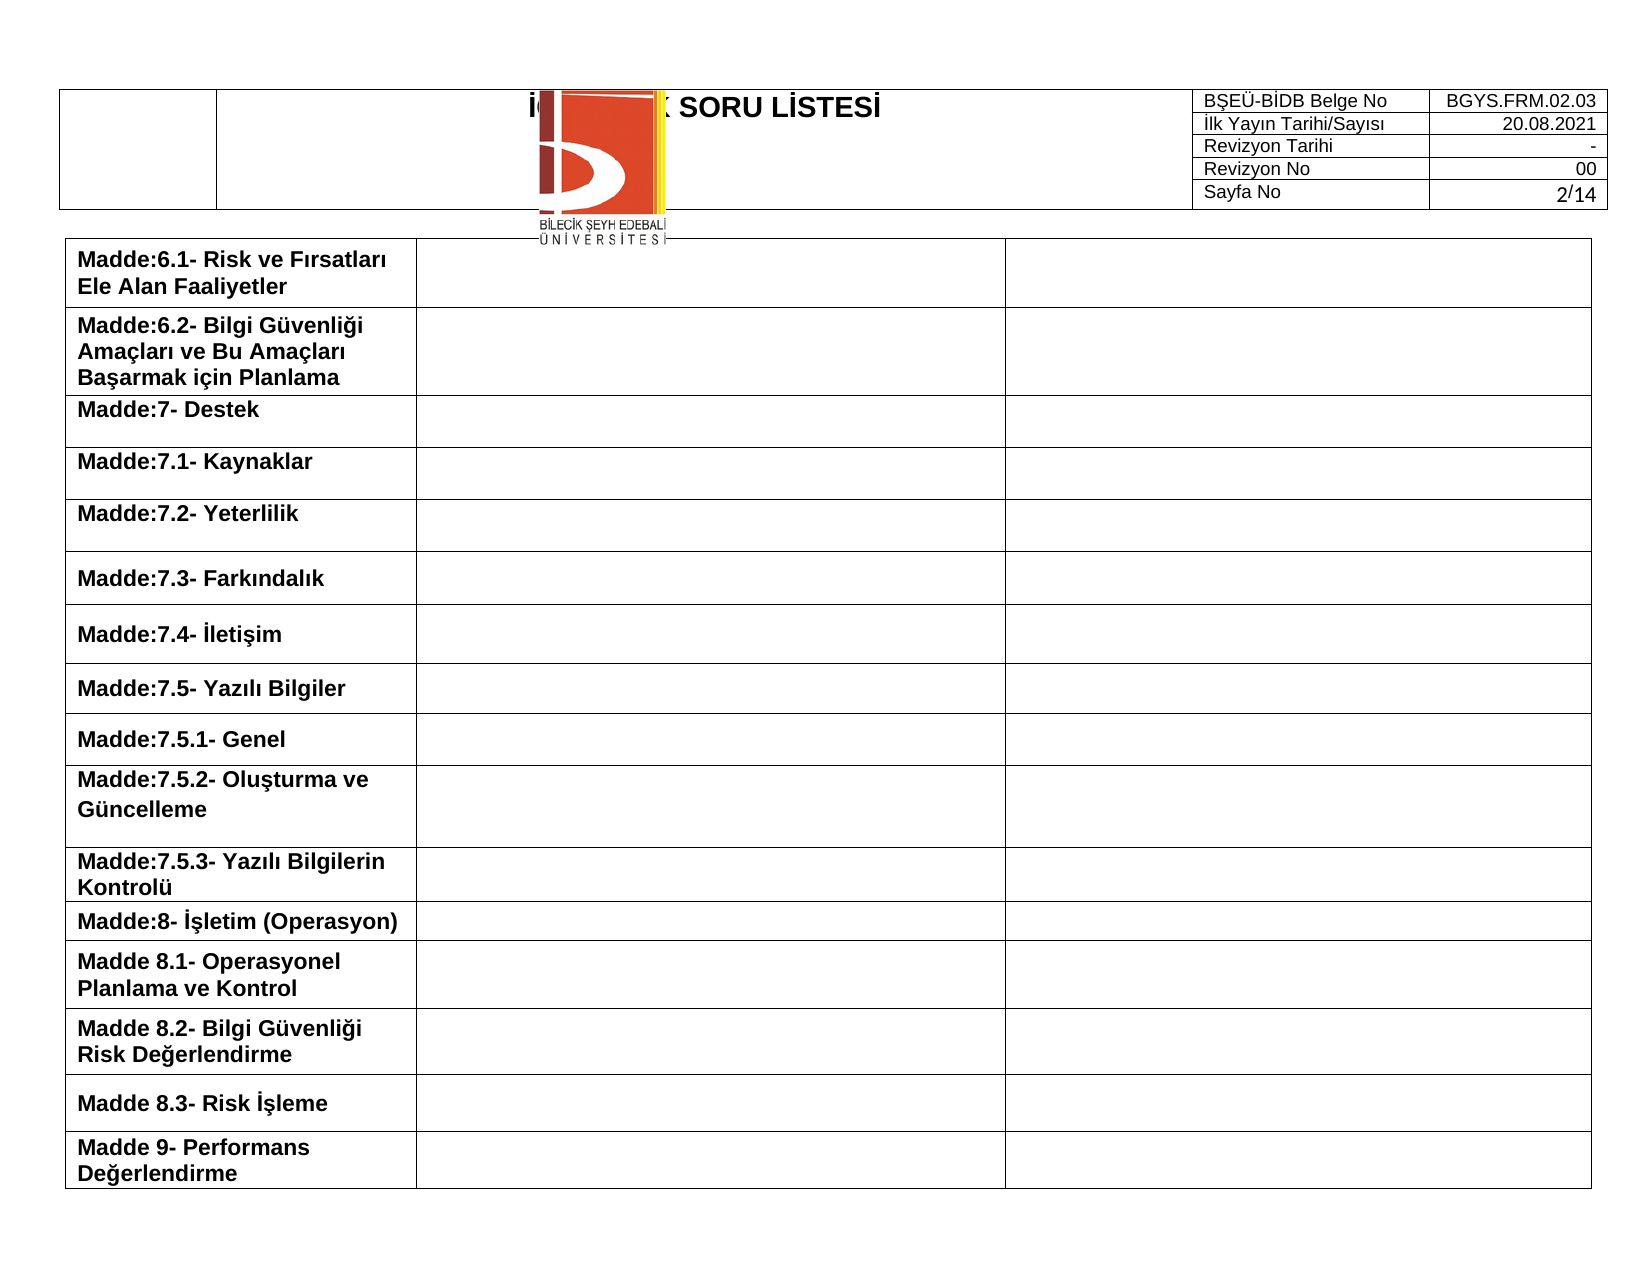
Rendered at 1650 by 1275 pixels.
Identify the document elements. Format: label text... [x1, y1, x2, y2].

table_cell [1006, 1075, 1591, 1131]
table_cell Madde:8- İşletim (Operasyon) [66, 902, 416, 940]
table_cell Madde:7.5- Yazılı Bilgiler [66, 664, 416, 713]
table_cell [1006, 308, 1591, 395]
table_cell Madde 8.2- Bilgi Güvenliği Risk Değerlendirme [66, 1009, 416, 1074]
table_cell [417, 848, 1005, 901]
table_cell [417, 552, 1005, 604]
table_cell Madde:7.1- Kaynaklar [66, 448, 416, 499]
table_cell [1006, 448, 1591, 499]
table_cell [417, 500, 1005, 551]
table_cell [417, 605, 1005, 663]
table_cell Madde:7.3- Farkındalık [66, 552, 416, 604]
table_cell Madde 8.1- Operasyonel Planlama ve Kontrol [66, 941, 416, 1008]
table_cell [1006, 902, 1591, 940]
table_cell [1006, 664, 1591, 713]
table_cell [1006, 941, 1591, 1008]
table_cell [417, 448, 1005, 499]
table_cell Madde:7- Destek [66, 396, 416, 447]
table_cell [1006, 1009, 1591, 1074]
table_cell [417, 766, 1005, 847]
table_cell [1006, 552, 1591, 604]
table_cell [1006, 500, 1591, 551]
table_cell [1006, 766, 1591, 847]
table_cell [417, 902, 1005, 940]
table_cell [417, 1132, 1005, 1188]
table_cell [1006, 848, 1591, 901]
table_cell [417, 396, 1005, 447]
table_cell [1006, 1132, 1591, 1188]
table_cell Madde 8.3- Risk İşleme [66, 1075, 416, 1131]
table_cell [417, 308, 1005, 395]
table_cell [417, 941, 1005, 1008]
table_cell [417, 1075, 1005, 1131]
table_cell Madde:7.5.3- Yazılı Bilgilerin Kontrolü [66, 848, 416, 901]
table_cell Madde:6.1- Risk ve Fırsatları Ele Alan Faaliyetler [66, 239, 416, 307]
table_cell Madde:7.5.1- Genel [66, 714, 416, 765]
table_cell [1006, 239, 1591, 307]
table_cell [417, 714, 1005, 765]
table_cell [1006, 396, 1591, 447]
table_cell [1006, 605, 1591, 663]
table_cell [417, 239, 1005, 307]
table_cell Madde:7.4- İletişim [66, 605, 416, 663]
table_cell [1006, 714, 1591, 765]
table_cell [417, 664, 1005, 713]
table_cell Madde:7.5.2- Oluşturma ve Güncelleme [66, 766, 416, 847]
table_cell Madde 9- Performans Değerlendirme [66, 1132, 416, 1188]
table_cell Madde:7.2- Yeterlilik [66, 500, 416, 551]
table_cell Madde:6.2- Bilgi Güvenliği Amaçları ve Bu Amaçları Başarmak için Planlama [66, 308, 416, 395]
table_cell [417, 1009, 1005, 1074]
